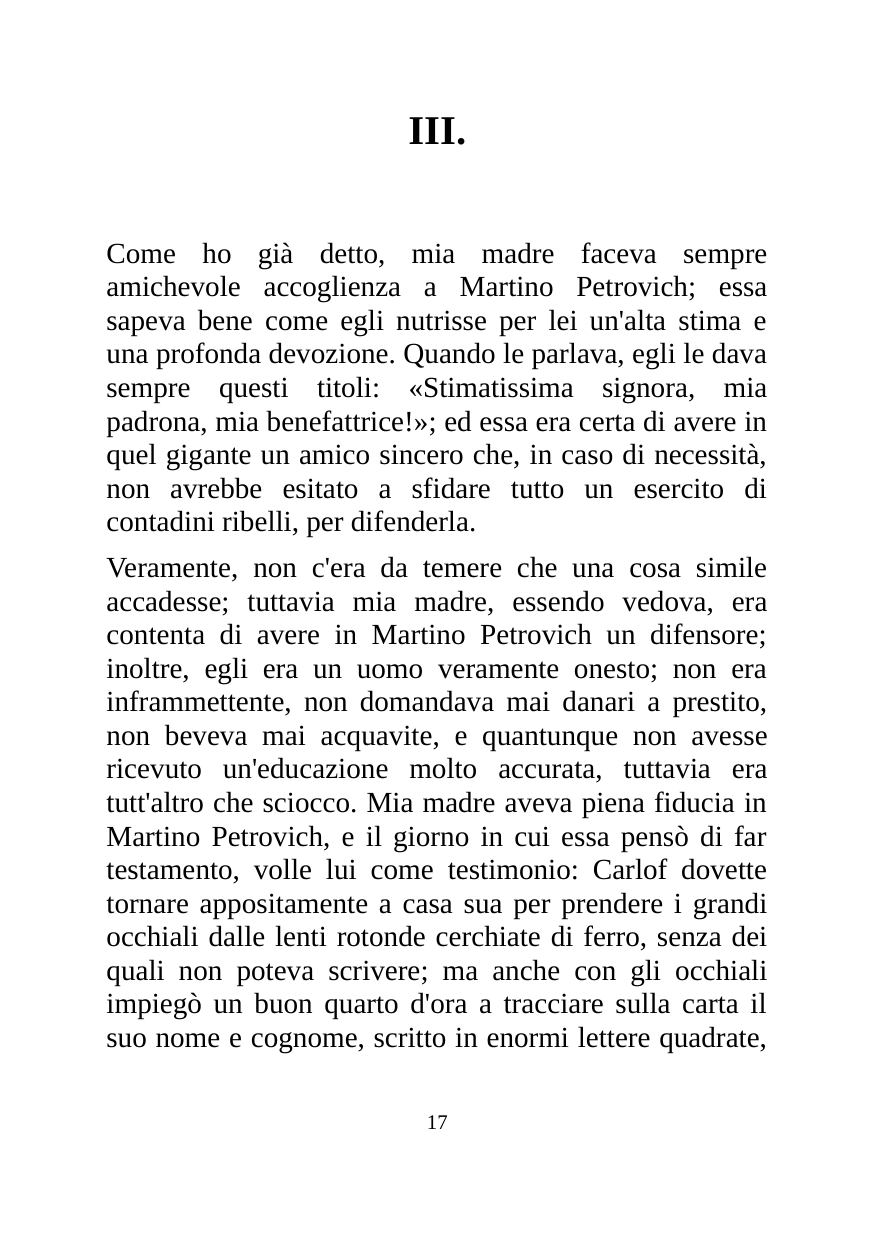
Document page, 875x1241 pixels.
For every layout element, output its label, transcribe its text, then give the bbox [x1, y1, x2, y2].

text Come ho già detto, mia madre faceva sempre amichevole accoglienza a Martino Petrovich; essa sapeva bene come egli nutrisse per lei un'alta stima e una profonda devozione. Quando le parlava, egli le dava sempre questi titoli: «Stimatissima signora, mia padrona, mia benefattrice!»; ed essa era certa di avere in quel gigante un amico sincero che, in caso di necessità, non avrebbe esitato a sfidare tutto un esercito di contadini ribelli, per difenderla. [106, 236, 768, 538]
subtitle III. [106, 106, 768, 153]
text Veramente, non c'era da temere che una cosa simile accadesse; tuttavia mia madre, essendo vedova, era contenta di avere in Martino Petrovich un difensore; inoltre, egli era un uomo veramente onesto; non era inframmettente, non domandava mai danari a prestito, non beveva mai acquavite, e quantunque non avesse ricevuto un'educazione molto accurata, tuttavia era tutt'altro che sciocco. Mia madre aveva piena fiducia in Martino Petrovich, e il giorno in cui essa pensò di far testamento, volle lui come testimonio: Carlof dovette tornare appositamente a casa sua per prendere i grandi occhiali dalle lenti rotonde cerchiate di ferro, senza dei quali non poteva scrivere; ma anche con gli occhiali impiegò un buon quarto d'ora a tracciare sulla carta il suo nome e cognome, scritto in enormi lettere quadrate, [106, 550, 768, 1053]
